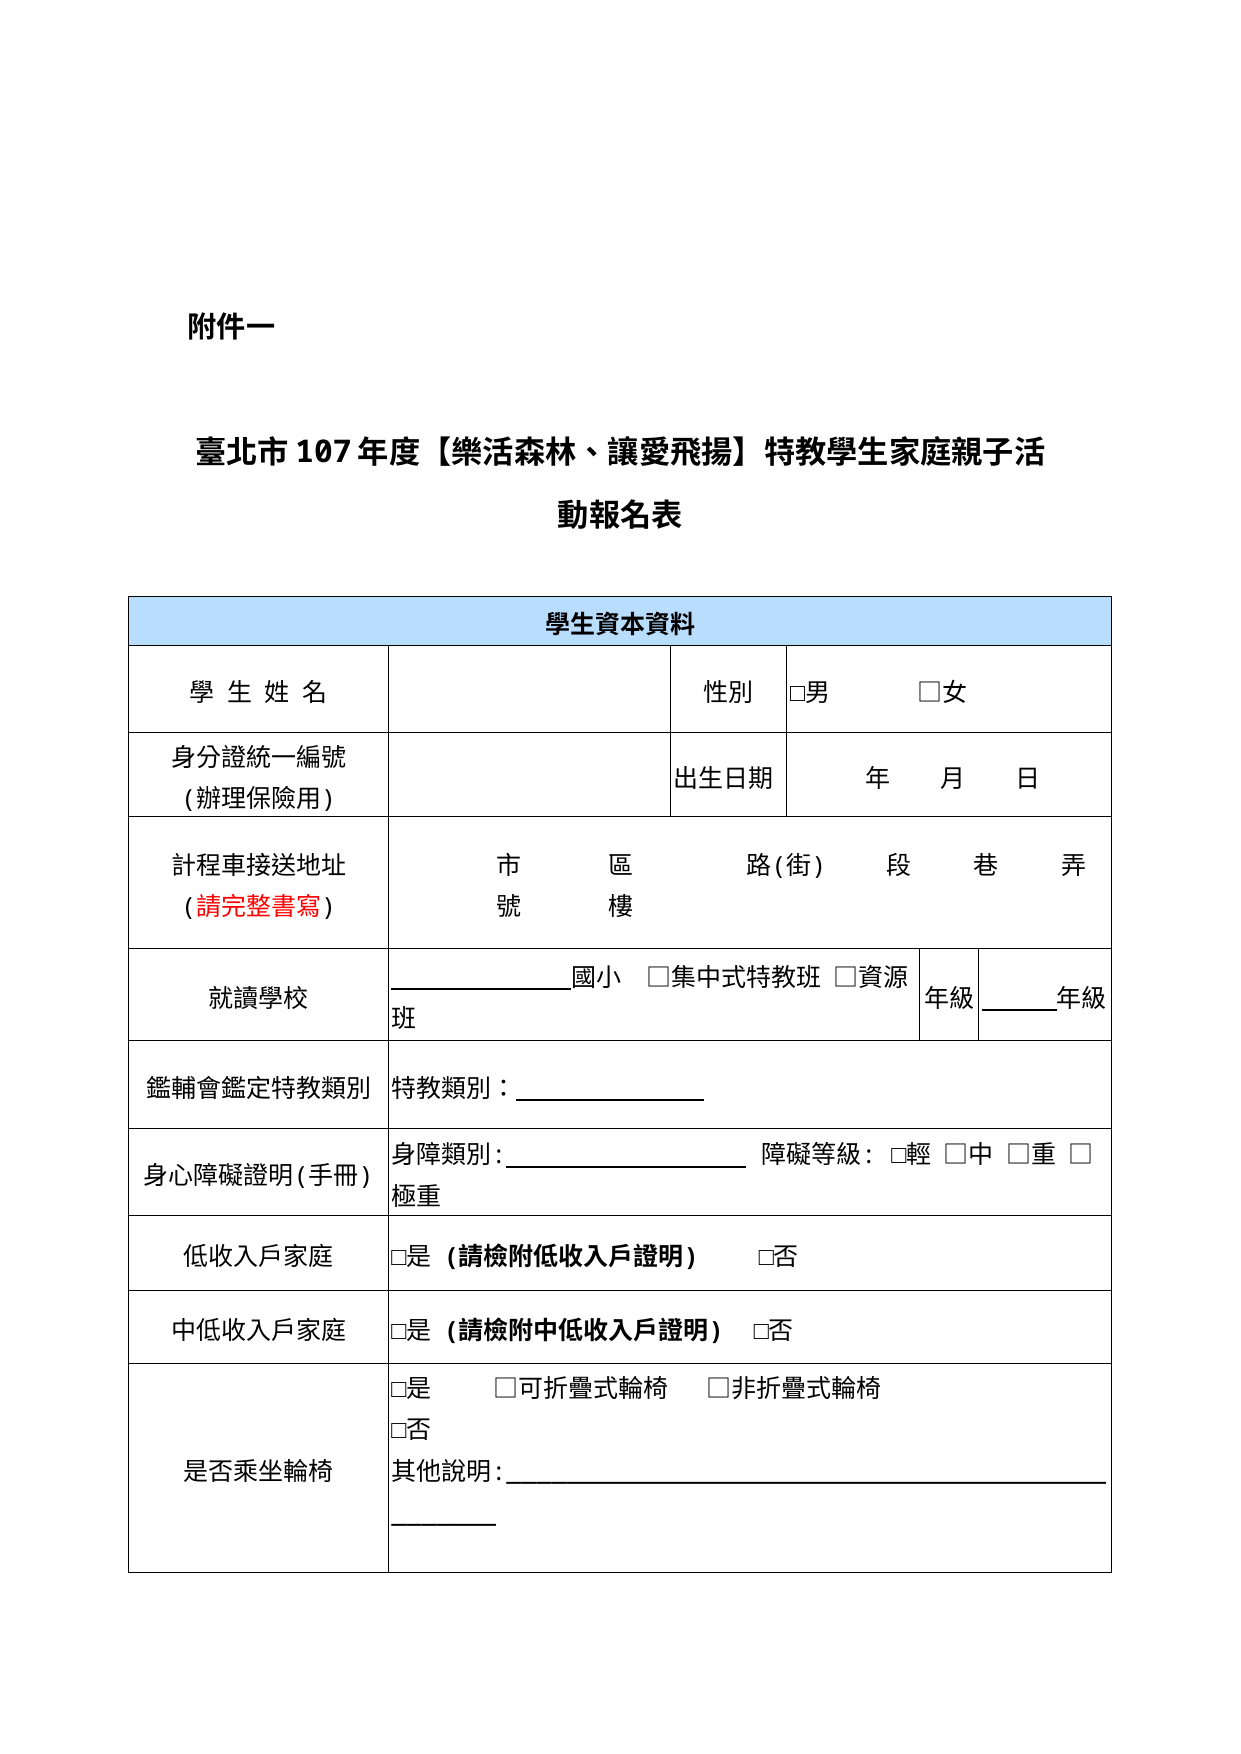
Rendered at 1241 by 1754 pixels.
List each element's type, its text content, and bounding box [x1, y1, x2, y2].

text 附件一 [187, 283, 1053, 346]
table_cell 低收入戶家庭 [129, 1216, 388, 1290]
table_cell 特教類別： [389, 1041, 1111, 1128]
table_cell 身心障礙證明(手冊) [129, 1129, 388, 1215]
table_cell 學 生 姓 名 [129, 646, 388, 732]
table_header 學生資本資料 [129, 597, 1111, 645]
table_cell □男 □女 [787, 646, 1111, 732]
table_cell □是 (請檢附中低收入戶證明) □否 [389, 1291, 1111, 1363]
table_cell 中低收入戶家庭 [129, 1291, 388, 1363]
table_cell 性別 [671, 646, 786, 732]
table_cell [389, 733, 670, 816]
table_cell □是 □可折疊式輪椅 □非折疊式輪椅 □否 其他說明:_______________________________________________ [389, 1364, 1111, 1572]
table_cell 國小 □集中式特教班 □資源班 [389, 949, 919, 1040]
table_cell 年級 [979, 949, 1111, 1040]
table_cell 市 區 路(街) 段 巷 弄 號 樓 [389, 817, 1111, 948]
text 臺北市107年度【樂活森林、讓愛飛揚】特教學生家庭親子活動報名表 [187, 408, 1053, 533]
table_cell 身分證統一編號 (辦理保險用) [129, 733, 388, 816]
table_cell 出生日期 [671, 733, 786, 816]
table_cell 身障類別: 障礙等級: □輕 □中 □重 □極重 [389, 1129, 1111, 1215]
table_cell 是否乘坐輪椅 [129, 1364, 388, 1572]
table_cell [389, 646, 670, 732]
table_cell 年 月 日 [787, 733, 1111, 816]
table_cell 計程車接送地址 (請完整書寫) [129, 817, 388, 948]
table_cell 年級 [920, 949, 978, 1040]
table_cell □是 (請檢附低收入戶證明) □否 [389, 1216, 1111, 1290]
table_cell 就讀學校 [129, 949, 388, 1040]
table_cell 鑑輔會鑑定特教類別 [129, 1041, 388, 1128]
